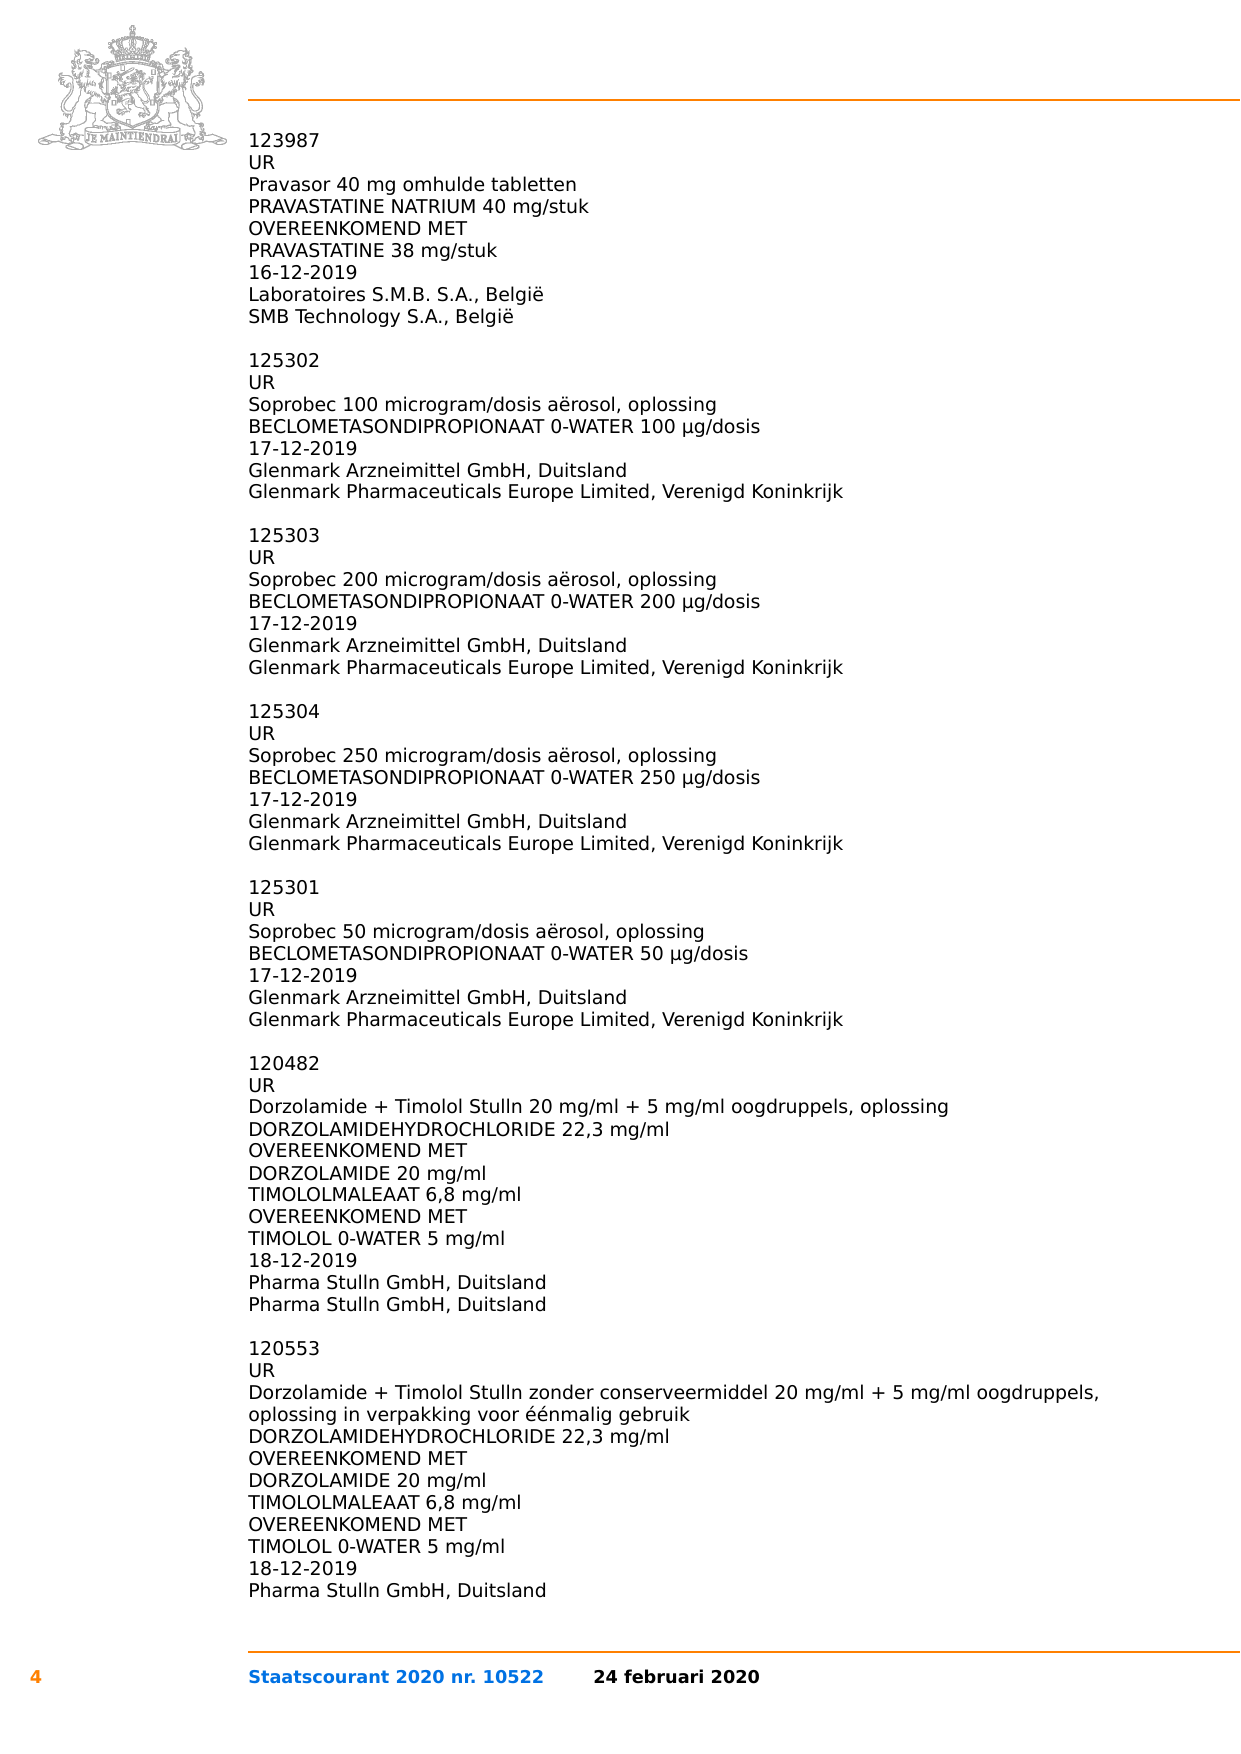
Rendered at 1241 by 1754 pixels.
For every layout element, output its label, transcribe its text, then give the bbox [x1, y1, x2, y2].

text 120482 [248, 1052, 1163, 1074]
text 17-12-2019 [248, 613, 1163, 635]
text OVEREENKOMEND MET [248, 218, 1163, 240]
text Dorzolamide + Timolol Stulln zonder conserveermiddel 20 mg/ml + 5 mg/ml oogdruppels, oplossing in verpakking voor éénmalig gebruik [248, 1382, 1163, 1426]
text UR [248, 899, 1163, 921]
text UR [248, 152, 1163, 174]
text 120553 [248, 1338, 1163, 1360]
text Glenmark Pharmaceuticals Europe Limited, Verenigd Koninkrijk [248, 1009, 1163, 1031]
text 18-12-2019 [248, 1250, 1163, 1272]
text Laboratoires S.M.B. S.A., België [248, 284, 1163, 306]
text 17-12-2019 [248, 965, 1163, 987]
text Glenmark Pharmaceuticals Europe Limited, Verenigd Koninkrijk [248, 833, 1163, 855]
text Dorzolamide + Timolol Stulln 20 mg/ml + 5 mg/ml oogdruppels, oplossing [248, 1096, 1163, 1118]
text 16-12-2019 [248, 262, 1163, 284]
text 125303 [248, 525, 1163, 547]
text OVEREENKOMEND MET [248, 1140, 1163, 1162]
picture [38, 25, 227, 150]
text OVEREENKOMEND MET [248, 1448, 1163, 1470]
text TIMOLOLMALEAAT 6,8 mg/ml [248, 1184, 1163, 1206]
text BECLOMETASONDIPROPIONAAT 0-WATER 200 µg/dosis [248, 591, 1163, 613]
text UR [248, 372, 1163, 393]
text PRAVASTATINE NATRIUM 40 mg/stuk [248, 196, 1163, 218]
text Soprobec 50 microgram/dosis aërosol, oplossing [248, 921, 1163, 943]
text Pharma Stulln GmbH, Duitsland [248, 1294, 1163, 1316]
text Glenmark Arzneimittel GmbH, Duitsland [248, 635, 1163, 657]
text 18-12-2019 [248, 1558, 1163, 1580]
text UR [248, 1360, 1163, 1382]
text DORZOLAMIDEHYDROCHLORIDE 22,3 mg/ml [248, 1426, 1163, 1448]
text UR [248, 723, 1163, 745]
text Soprobec 200 microgram/dosis aërosol, oplossing [248, 569, 1163, 591]
text Glenmark Arzneimittel GmbH, Duitsland [248, 987, 1163, 1009]
text PRAVASTATINE 38 mg/stuk [248, 240, 1163, 262]
text OVEREENKOMEND MET [248, 1206, 1163, 1228]
text 125304 [248, 701, 1163, 723]
text Pravasor 40 mg omhulde tabletten [248, 174, 1163, 196]
text Glenmark Arzneimittel GmbH, Duitsland [248, 811, 1163, 833]
text UR [248, 547, 1163, 569]
text 125301 [248, 877, 1163, 899]
text 123987 [248, 130, 1163, 152]
text 17-12-2019 [248, 789, 1163, 811]
text Glenmark Pharmaceuticals Europe Limited, Verenigd Koninkrijk [248, 481, 1163, 503]
text Pharma Stulln GmbH, Duitsland [248, 1580, 1163, 1602]
text DORZOLAMIDE 20 mg/ml [248, 1162, 1163, 1184]
text Pharma Stulln GmbH, Duitsland [248, 1272, 1163, 1294]
text DORZOLAMIDE 20 mg/ml [248, 1470, 1163, 1492]
text TIMOLOL 0-WATER 5 mg/ml [248, 1228, 1163, 1250]
text 125302 [248, 349, 1163, 372]
text Soprobec 250 microgram/dosis aërosol, oplossing [248, 745, 1163, 767]
text Glenmark Arzneimittel GmbH, Duitsland [248, 459, 1163, 481]
text TIMOLOL 0-WATER 5 mg/ml [248, 1536, 1163, 1558]
text 17-12-2019 [248, 437, 1163, 459]
text BECLOMETASONDIPROPIONAAT 0-WATER 250 µg/dosis [248, 767, 1163, 789]
text OVEREENKOMEND MET [248, 1514, 1163, 1536]
text UR [248, 1074, 1163, 1096]
text Soprobec 100 microgram/dosis aërosol, oplossing [248, 393, 1163, 416]
text BECLOMETASONDIPROPIONAAT 0-WATER 100 µg/dosis [248, 416, 1163, 437]
text SMB Technology S.A., België [248, 306, 1163, 328]
text Glenmark Pharmaceuticals Europe Limited, Verenigd Koninkrijk [248, 657, 1163, 679]
text BECLOMETASONDIPROPIONAAT 0-WATER 50 µg/dosis [248, 943, 1163, 965]
text DORZOLAMIDEHYDROCHLORIDE 22,3 mg/ml [248, 1118, 1163, 1140]
text TIMOLOLMALEAAT 6,8 mg/ml [248, 1492, 1163, 1514]
